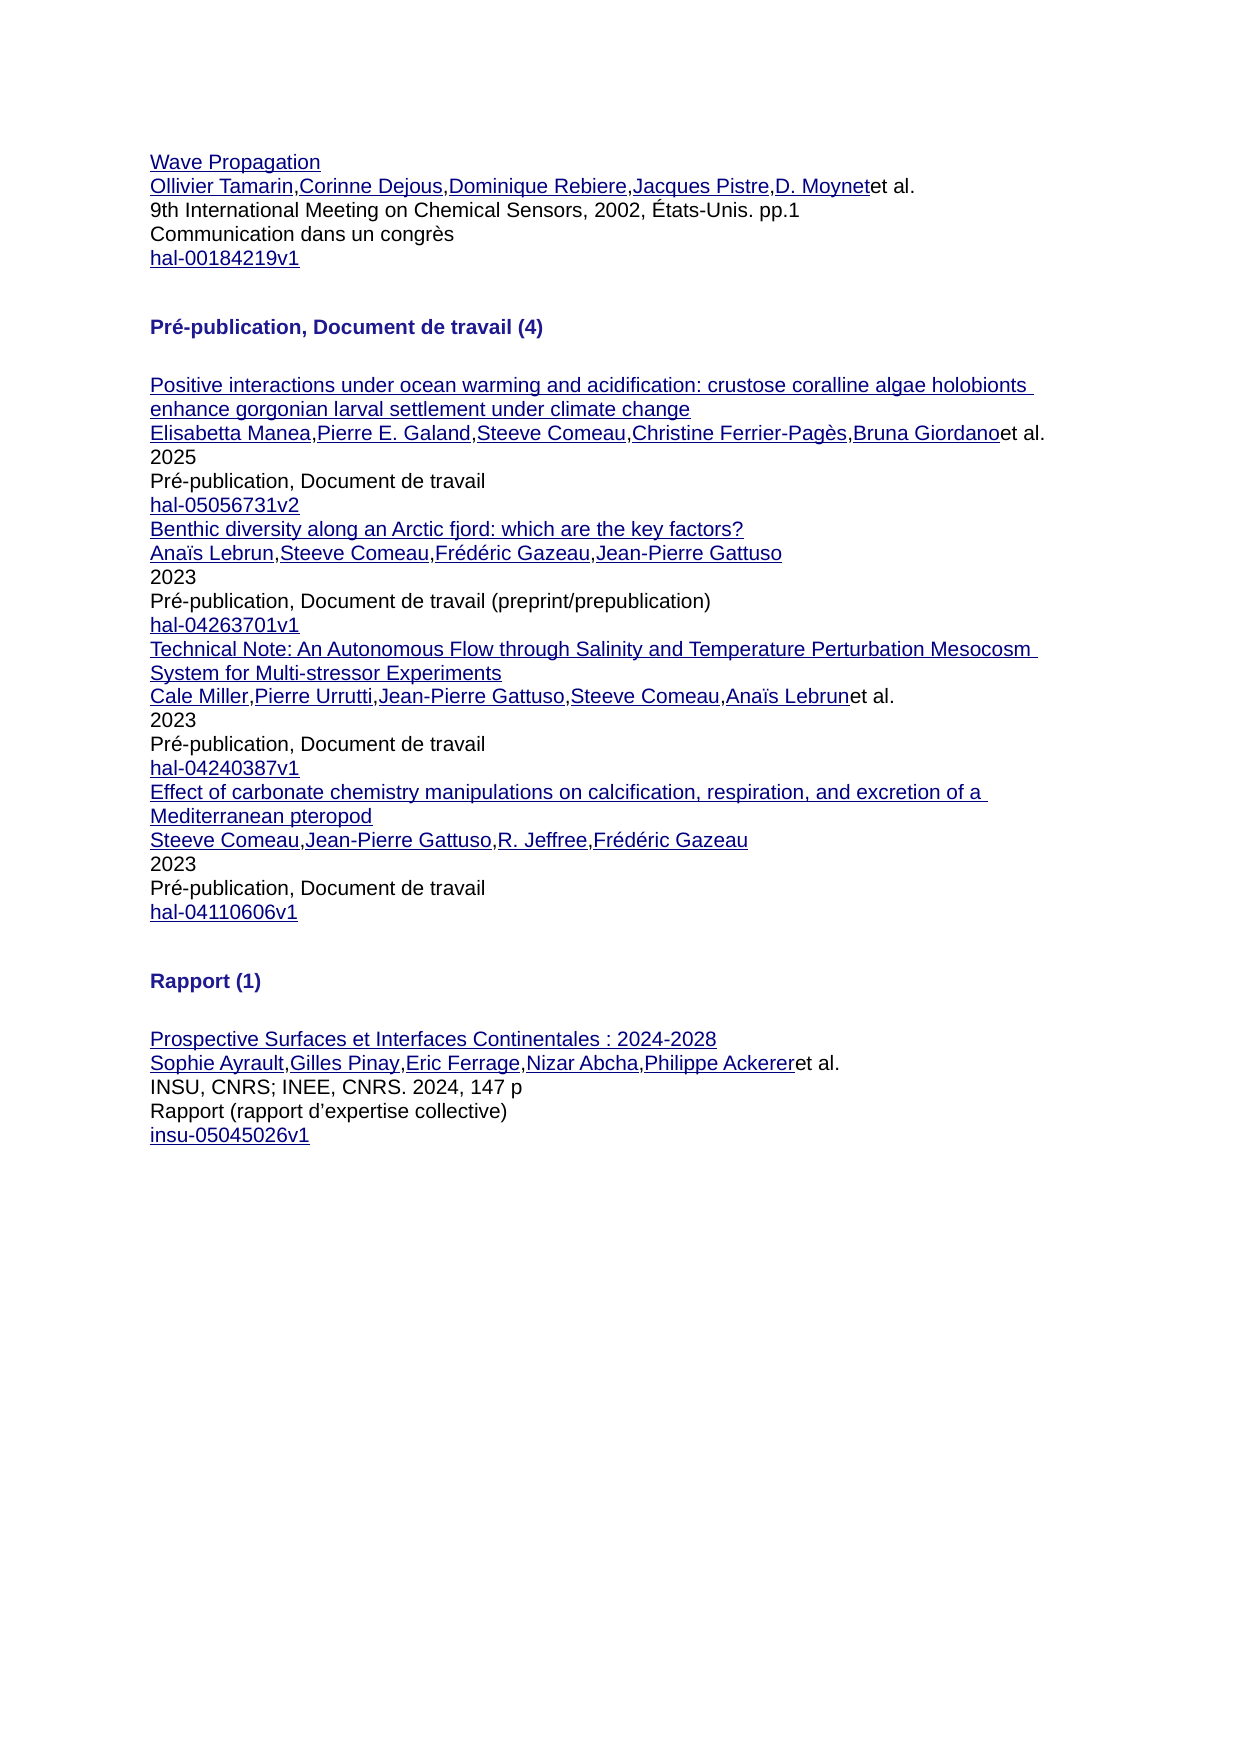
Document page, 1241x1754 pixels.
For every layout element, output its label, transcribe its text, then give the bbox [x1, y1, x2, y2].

subtitle Rapport (1) [150, 969, 1090, 993]
table_cell Use of Love Wave Devices for Biosensing: Effect of Antibody-Bacteriophage Grafting on the Acoustic Wave Propagation Ollivier Tamarin,Corinne Dejous,Dominique Rebiere,Jacques Pistre,D. Moynetet al. 9th International Meeting on Chemical Sensors, 2002, États-Unis. pp.1 Communication dans un congrès hal-00184219v1 [150, 150, 1090, 270]
table_cell Effect of carbonate chemistry manipulations on calcification, respiration, and excretion of a Mediterranean pteropod Steeve Comeau,Jean-Pierre Gattuso,R. Jeffree,Frédéric Gazeau 2023 Pré-publication, Document de travail hal-04110606v1 [150, 780, 1090, 924]
table_cell Technical Note: An Autonomous Flow through Salinity and Temperature Perturbation Mesocosm System for Multi-stressor Experiments Cale Miller,Pierre Urrutti,Jean-Pierre Gattuso,Steeve Comeau,Anaïs Lebrunet al. 2023 Pré-publication, Document de travail hal-04240387v1 [150, 636, 1090, 780]
subtitle Pré-publication, Document de travail (4) [150, 314, 1090, 338]
table_header Positive interactions under ocean warming and acidification: crustose coralline algae holobionts enhance gorgonian larval settlement under climate change Elisabetta Manea,Pierre E. Galand,Steeve Comeau,Christine Ferrier-Pagès,Bruna Giordanoet al. 2025 Pré-publication, Document de travail hal-05056731v2 [150, 373, 1090, 517]
table_cell Benthic diversity along an Arctic fjord: which are the key factors? Anaïs Lebrun,Steeve Comeau,Frédéric Gazeau,Jean-Pierre Gattuso 2023 Pré-publication, Document de travail (preprint/prepublication) hal-04263701v1 [150, 517, 1090, 636]
table_header Prospective Surfaces et Interfaces Continentales : 2024-2028 Sophie Ayrault,Gilles Pinay,Eric Ferrage,Nizar Abcha,Philippe Ackereret al. INSU, CNRS; INEE, CNRS. 2024, 147 p Rapport (rapport d’expertise collective) insu-05045026v1 [150, 1027, 1090, 1147]
